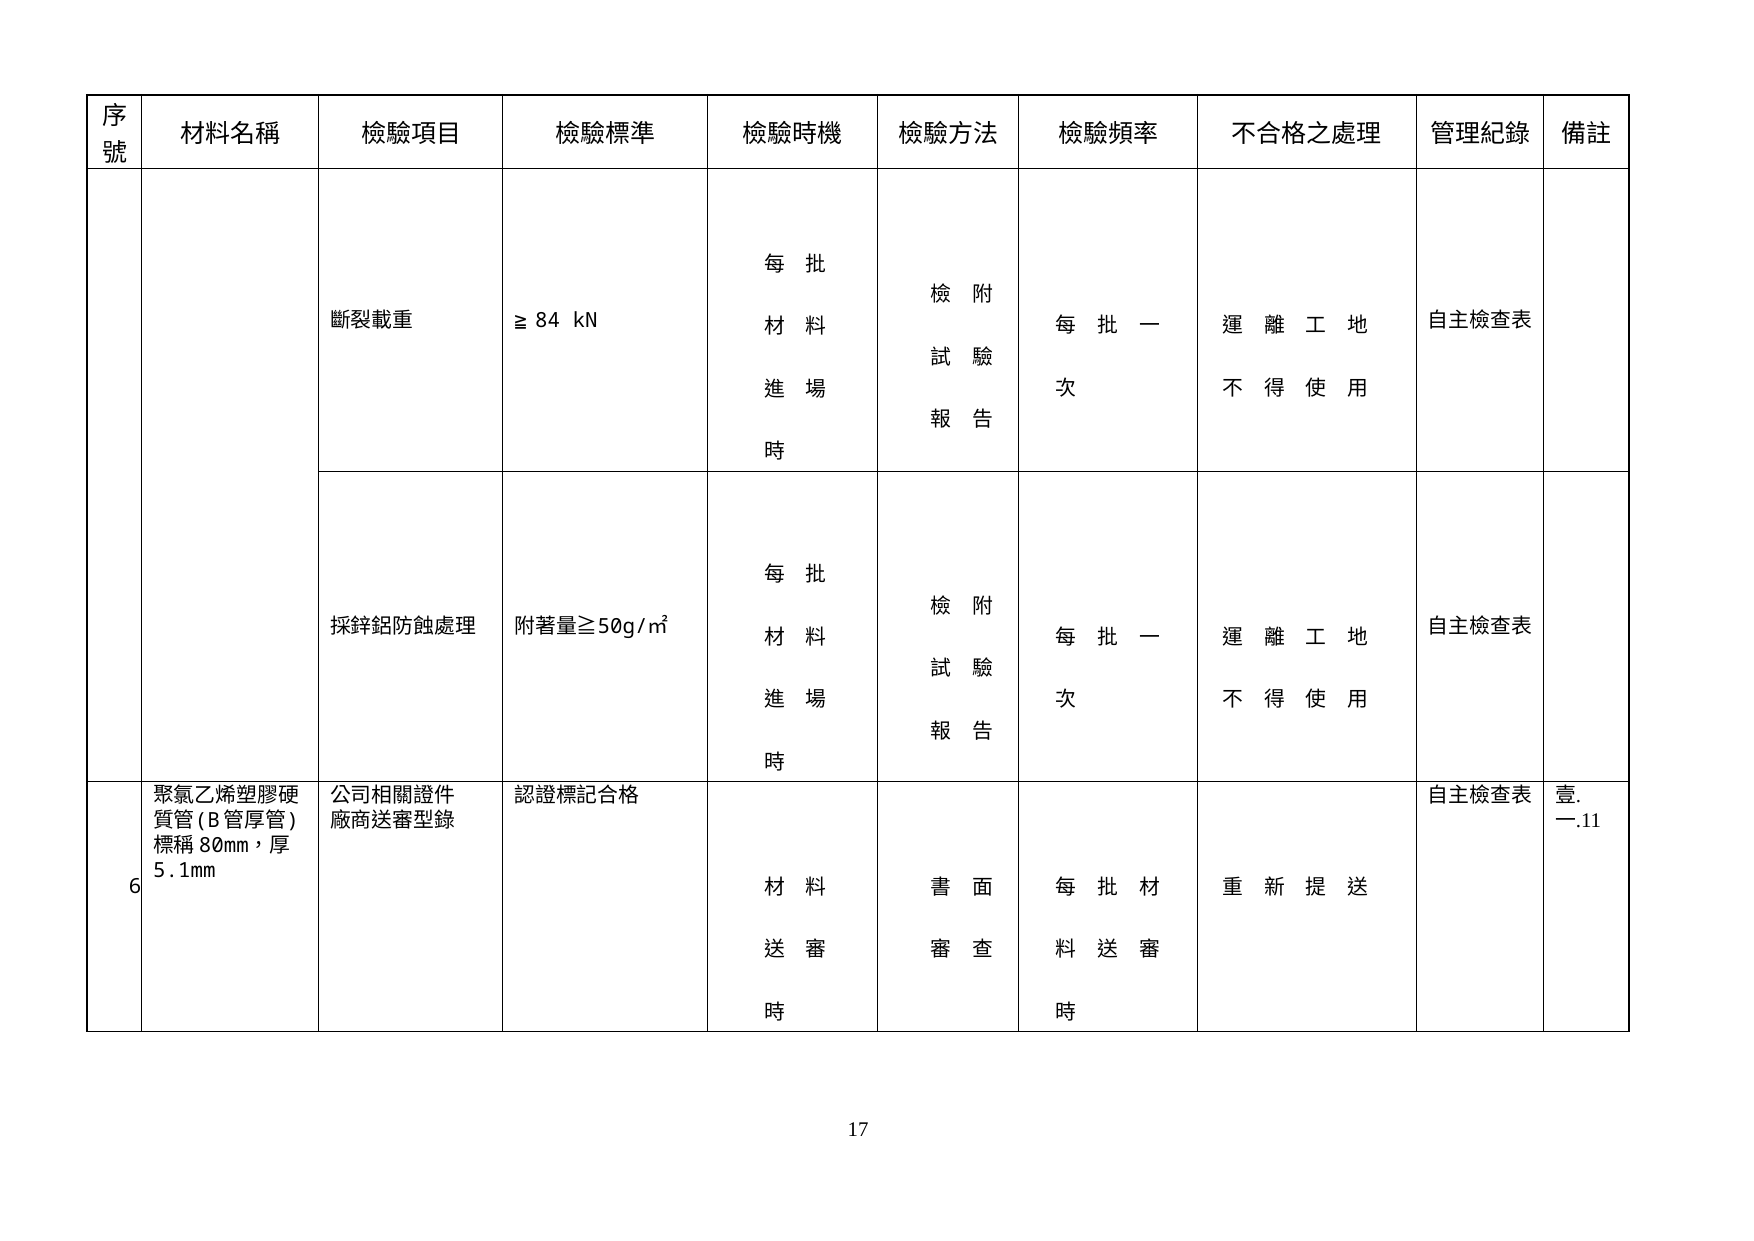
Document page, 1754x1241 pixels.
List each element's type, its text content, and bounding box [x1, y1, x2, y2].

table_cell [142, 169, 318, 781]
table_cell 附著量≧50g/㎡ [503, 472, 707, 781]
table_cell 每批材料進場時 [708, 472, 877, 781]
table_header 檢驗時機 [708, 96, 877, 168]
table_cell 自主檢查表 [1417, 472, 1543, 781]
table_cell 每批材料進場時 [708, 169, 877, 471]
table_cell 6 [88, 782, 141, 1031]
table_header 管理紀錄 [1417, 96, 1543, 168]
table_cell 壹.一.11 [1544, 782, 1628, 1031]
table_cell 聚氯乙烯塑膠硬質管(B管厚管) 標稱80mm，厚5.1mm [142, 782, 318, 1031]
table_cell 自主檢查表 [1417, 169, 1543, 471]
table_cell 檢附試驗報告 [878, 169, 1018, 471]
table_cell [1544, 472, 1628, 781]
table_header 材料名稱 [142, 96, 318, 168]
table_header 檢驗標準 [503, 96, 707, 168]
table_cell 每批一次 [1019, 169, 1197, 471]
table_header 備註 [1544, 96, 1628, 168]
table_cell 運離工地不得使用 [1198, 169, 1416, 471]
table_header 不合格之處理 [1198, 96, 1416, 168]
table_cell 材料送審時 [708, 782, 877, 1031]
table_cell 每批材料送審時 [1019, 782, 1197, 1031]
table_cell 重新提送 [1198, 782, 1416, 1031]
table_cell 運離工地不得使用 [1198, 472, 1416, 781]
table_cell [88, 169, 141, 781]
table_cell 書面審查 [878, 782, 1018, 1031]
table_cell ≧84 kN [503, 169, 707, 471]
table_cell 公司相關證件 廠商送審型錄 [319, 782, 502, 1031]
table_header 檢驗方法 [878, 96, 1018, 168]
table_cell 斷裂載重 [319, 169, 502, 471]
table_cell 檢附試驗報告 [878, 472, 1018, 781]
table_cell [1544, 169, 1628, 471]
table_cell 認證標記合格 [503, 782, 707, 1031]
table_header 序號 [88, 96, 141, 168]
table_cell 採鋅鋁防蝕處理 [319, 472, 502, 781]
table_header 檢驗項目 [319, 96, 502, 168]
table_cell 自主檢查表 [1417, 782, 1543, 1031]
table_cell 每批一次 [1019, 472, 1197, 781]
table_header 檢驗頻率 [1019, 96, 1197, 168]
